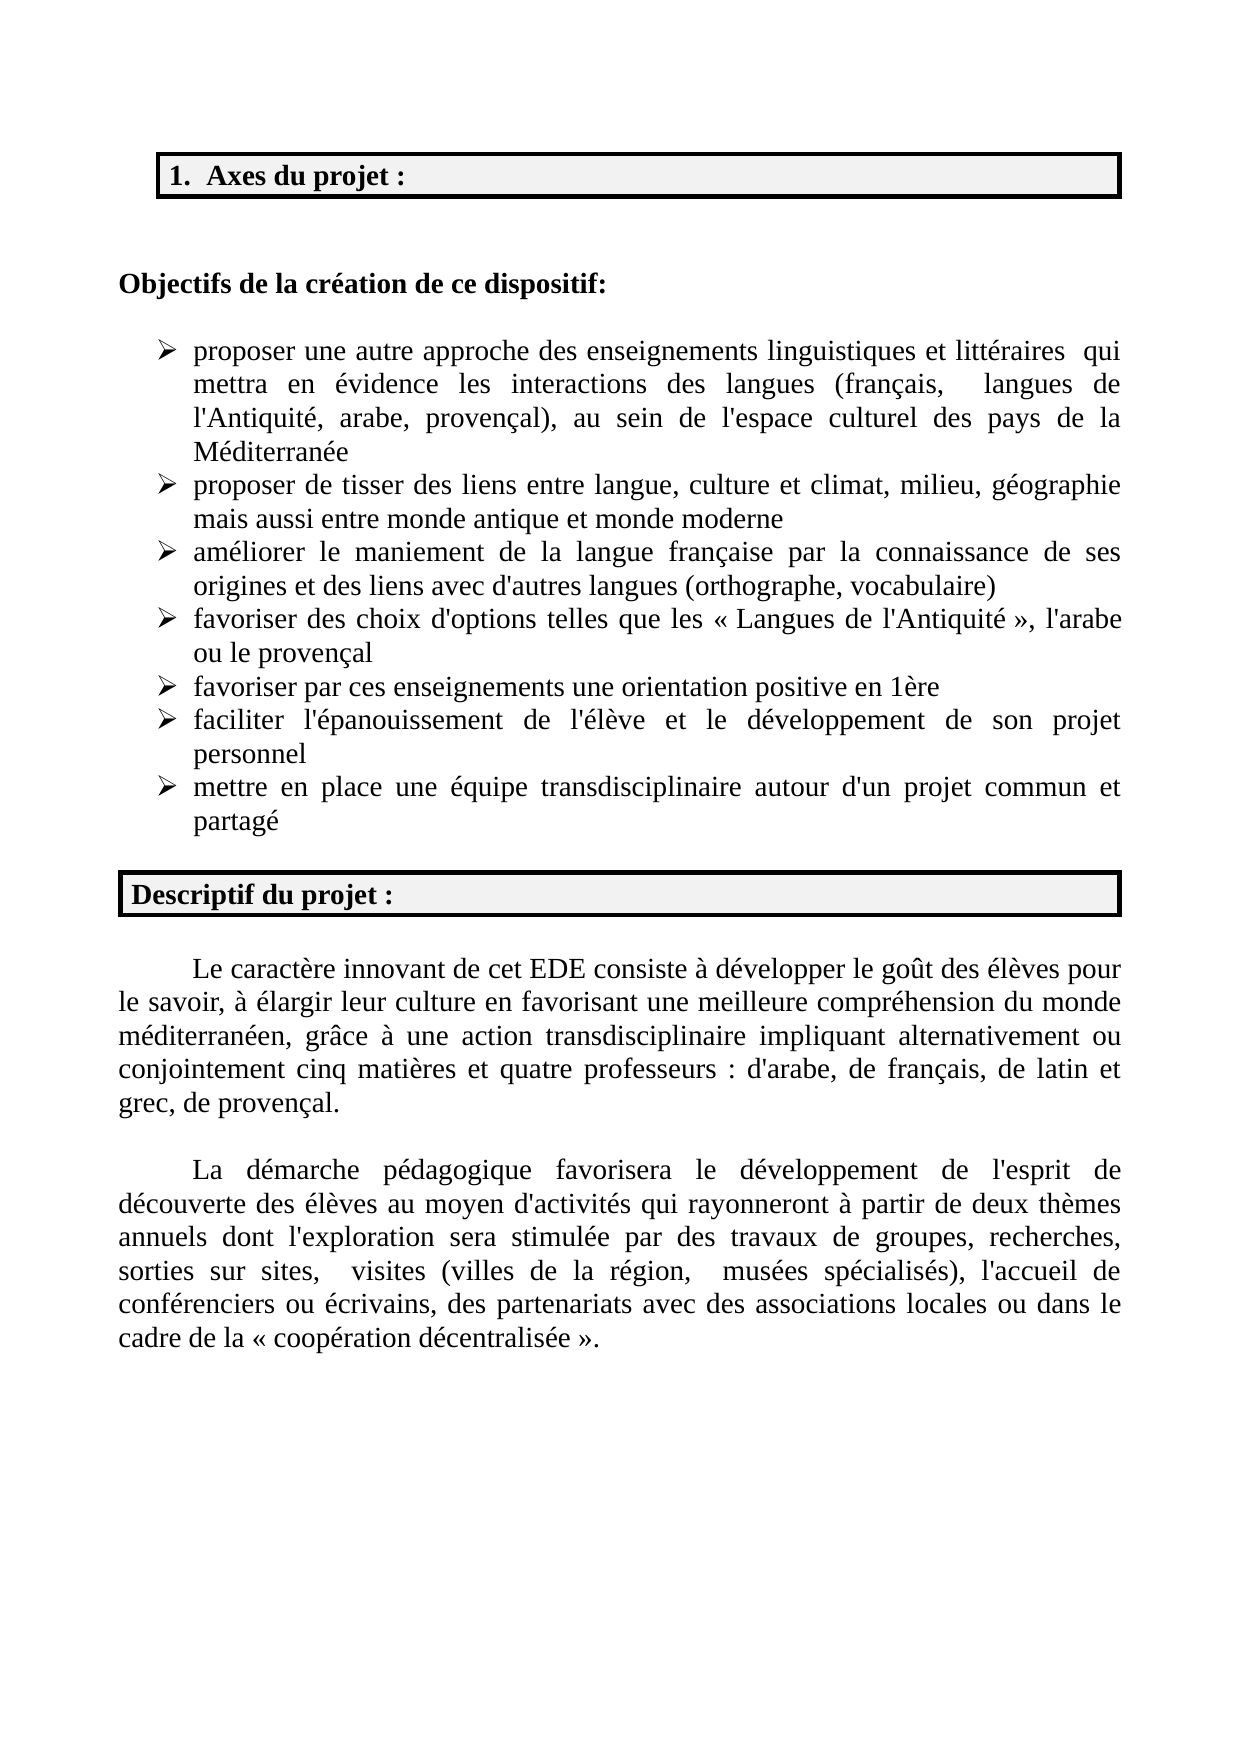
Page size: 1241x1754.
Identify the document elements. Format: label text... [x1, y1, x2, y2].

list favoriser des choix d'options telles que les « Langues de l'Antiquité », l'arabe ou le provençal [156, 602, 1122, 669]
text La démarche pédagogique favorisera le développement de l'esprit de découverte des élèves au moyen d'activités qui rayonneront à partir de deux thèmes annuels dont l'exploration sera stimulée par des travaux de groupes, recherches, sorties sur sites, visites (villes de la région, musées spécialisés), l'accueil de conférenciers ou écrivains, des partenariats avec des associations locales ou dans le cadre de la « coopération décentralisée ». [118, 1152, 1122, 1353]
list proposer une autre approche des enseignements linguistiques et littéraires qui mettra en évidence les interactions des langues (français, langues de l'Antiquité, arabe, provençal), au sein de l'espace culturel des pays de la Méditerranée [156, 333, 1122, 467]
text Le caractère innovant de cet EDE consiste à développer le goût des élèves pour le savoir, à élargir leur culture en favorisant une meilleure compréhension du monde méditerranéen, grâce à une action transdisciplinaire impliquant alternativement ou conjointement cinq matières et quatre professeurs : d'arabe, de français, de latin et grec, de provençal. [118, 951, 1122, 1119]
list Axes du projet : [160, 156, 1117, 194]
text Descriptif du projet : [123, 875, 1117, 913]
list améliorer le maniement de la langue française par la connaissance de ses origines et des liens avec d'autres langues (orthographe, vocabulaire) [156, 534, 1122, 602]
list favoriser par ces enseignements une orientation positive en 1ère [156, 669, 1122, 702]
list faciliter l'épanouissement de l'élève et le développement de son projet personnel [156, 702, 1122, 769]
list mettre en place une équipe transdisciplinaire autour d'un projet commun et partagé [156, 769, 1122, 837]
list proposer de tisser des liens entre langue, culture et climat, milieu, géographie mais aussi entre monde antique et monde moderne [156, 467, 1122, 534]
text Objectifs de la création de ce dispositif: [118, 266, 1122, 299]
